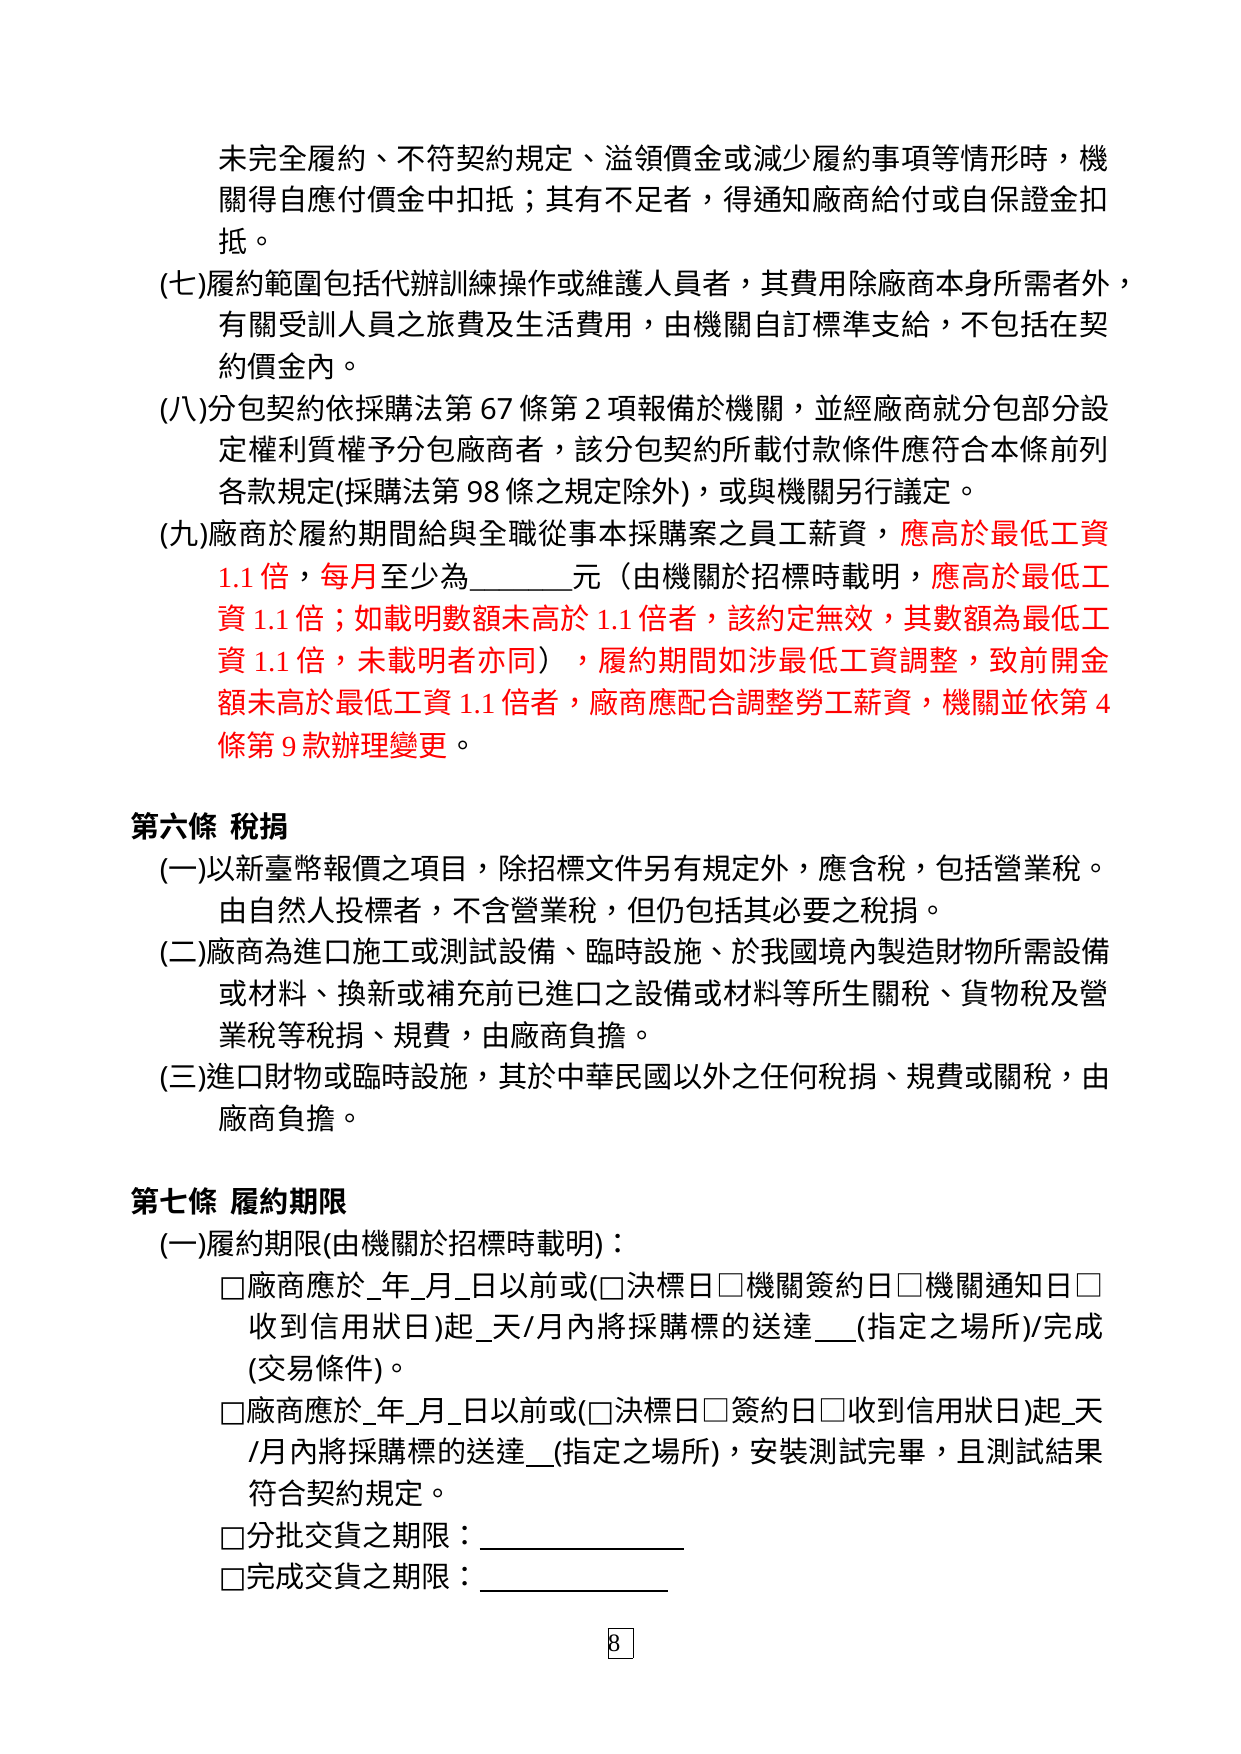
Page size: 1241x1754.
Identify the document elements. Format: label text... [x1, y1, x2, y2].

text (八)分包契約依採購法第67條第2項報備於機關，並經廠商就分包部分設定權利質權予分包廠商者，該分包契約所載付款條件應符合本條前列各款規定(採購法第98條之規定除外)，或與機關另行議定。 [159, 386, 1110, 511]
text □分批交貨之期限： [218, 1513, 1104, 1554]
text □廠商應於 年 月 日以前或(□決標日□機關簽約日□機關通知日□收到信用狀日)起 天/月內將採購標的送達 (指定之場所)/完成 (交易條件)。 [218, 1263, 1104, 1388]
text (一)履約期限(由機關於招標時載明)： [159, 1221, 1110, 1263]
text □廠商應於 年 月 日以前或(□決標日□簽約日□收到信用狀日)起 天/月內將採購標的送達 (指定之場所)，安裝測試完畢，且測試結果符合契約規定。 [218, 1388, 1104, 1513]
text □完成交貨之期限： [218, 1554, 1104, 1596]
text (二)廠商為進口施工或測試設備、臨時設施、於我國境內製造財物所需設備或材料、換新或補充前已進口之設備或材料等所生關稅、貨物稅及營業稅等稅捐、規費，由廠商負擔。 [159, 929, 1110, 1054]
text (三)進口財物或臨時設施，其於中華民國以外之任何稅捐、規費或關稅，由廠商負擔。 [159, 1054, 1110, 1138]
text (一)以新臺幣報價之項目，除招標文件另有規定外，應含稅，包括營業稅。由自然人投標者，不含營業稅，但仍包括其必要之稅捐。 [159, 846, 1110, 929]
text 未完全履約、不符契約規定、溢領價金或減少履約事項等情形時，機關得自應付價金中扣抵；其有不足者，得通知廠商給付或自保證金扣抵。 [159, 136, 1110, 261]
text (九)廠商於履約期間給與全職從事本採購案之員工薪資，應高於最低工資1.1倍，每月至少為_______元（由機關於招標時載明，應高於最低工資1.1倍；如載明數額未高於1.1倍者，該約定無效，其數額為最低工資1.1倍，未載明者亦同），履約期間如涉最低工資調整，致前開金額未高於最低工資1.1倍者，廠商應配合調整勞工薪資，機關並依第4條第9款辦理變更。 [159, 511, 1110, 765]
text 第七條 履約期限 [130, 1179, 1110, 1221]
text (七)履約範圍包括代辦訓練操作或維護人員者，其費用除廠商本身所需者外，有關受訓人員之旅費及生活費用，由機關自訂標準支給，不包括在契約價金內。 [159, 261, 1110, 386]
text 第六條 稅捐 [130, 804, 1110, 846]
